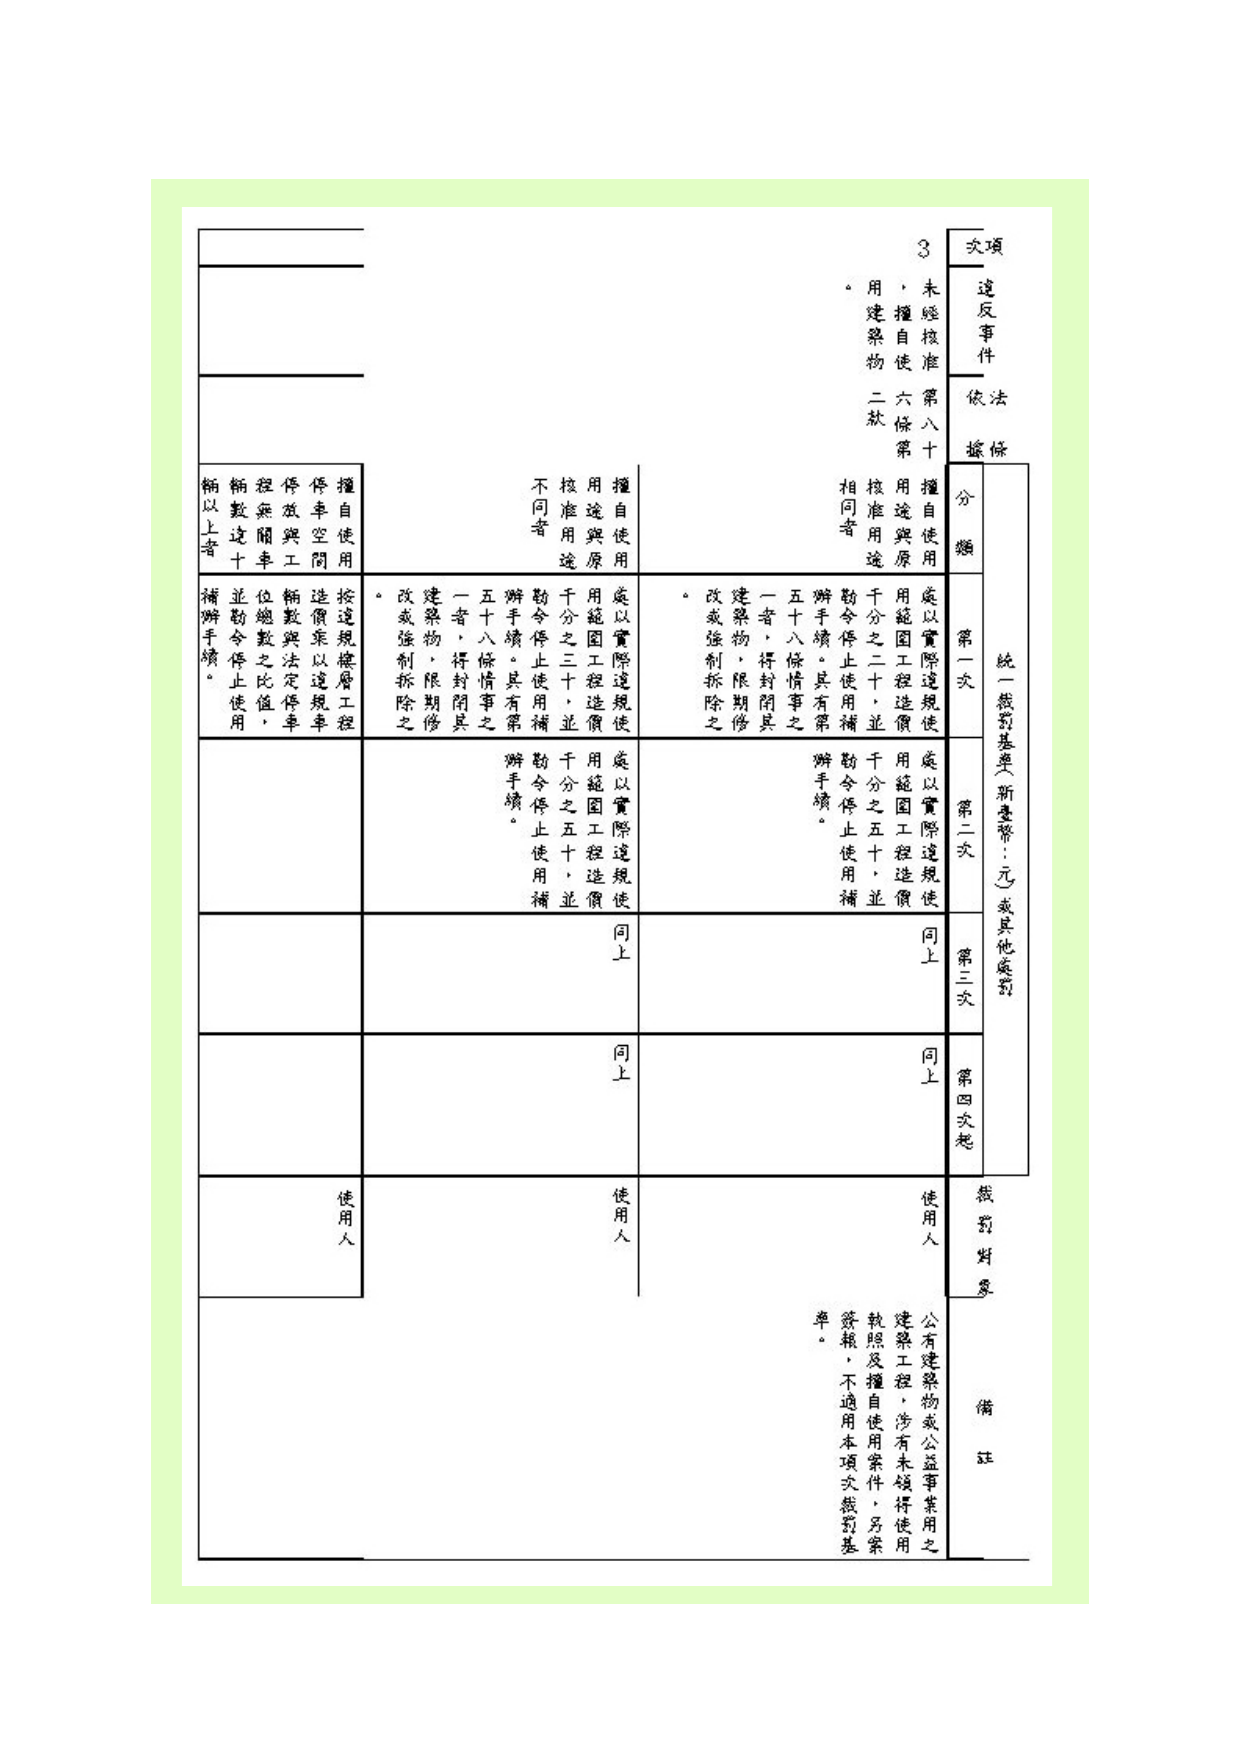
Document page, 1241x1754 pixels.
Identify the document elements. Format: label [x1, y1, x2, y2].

picture [181, 207, 1053, 1586]
table_header [151, 179, 182, 1604]
table_header [1058, 179, 1089, 1604]
table_header [182, 179, 1058, 1604]
